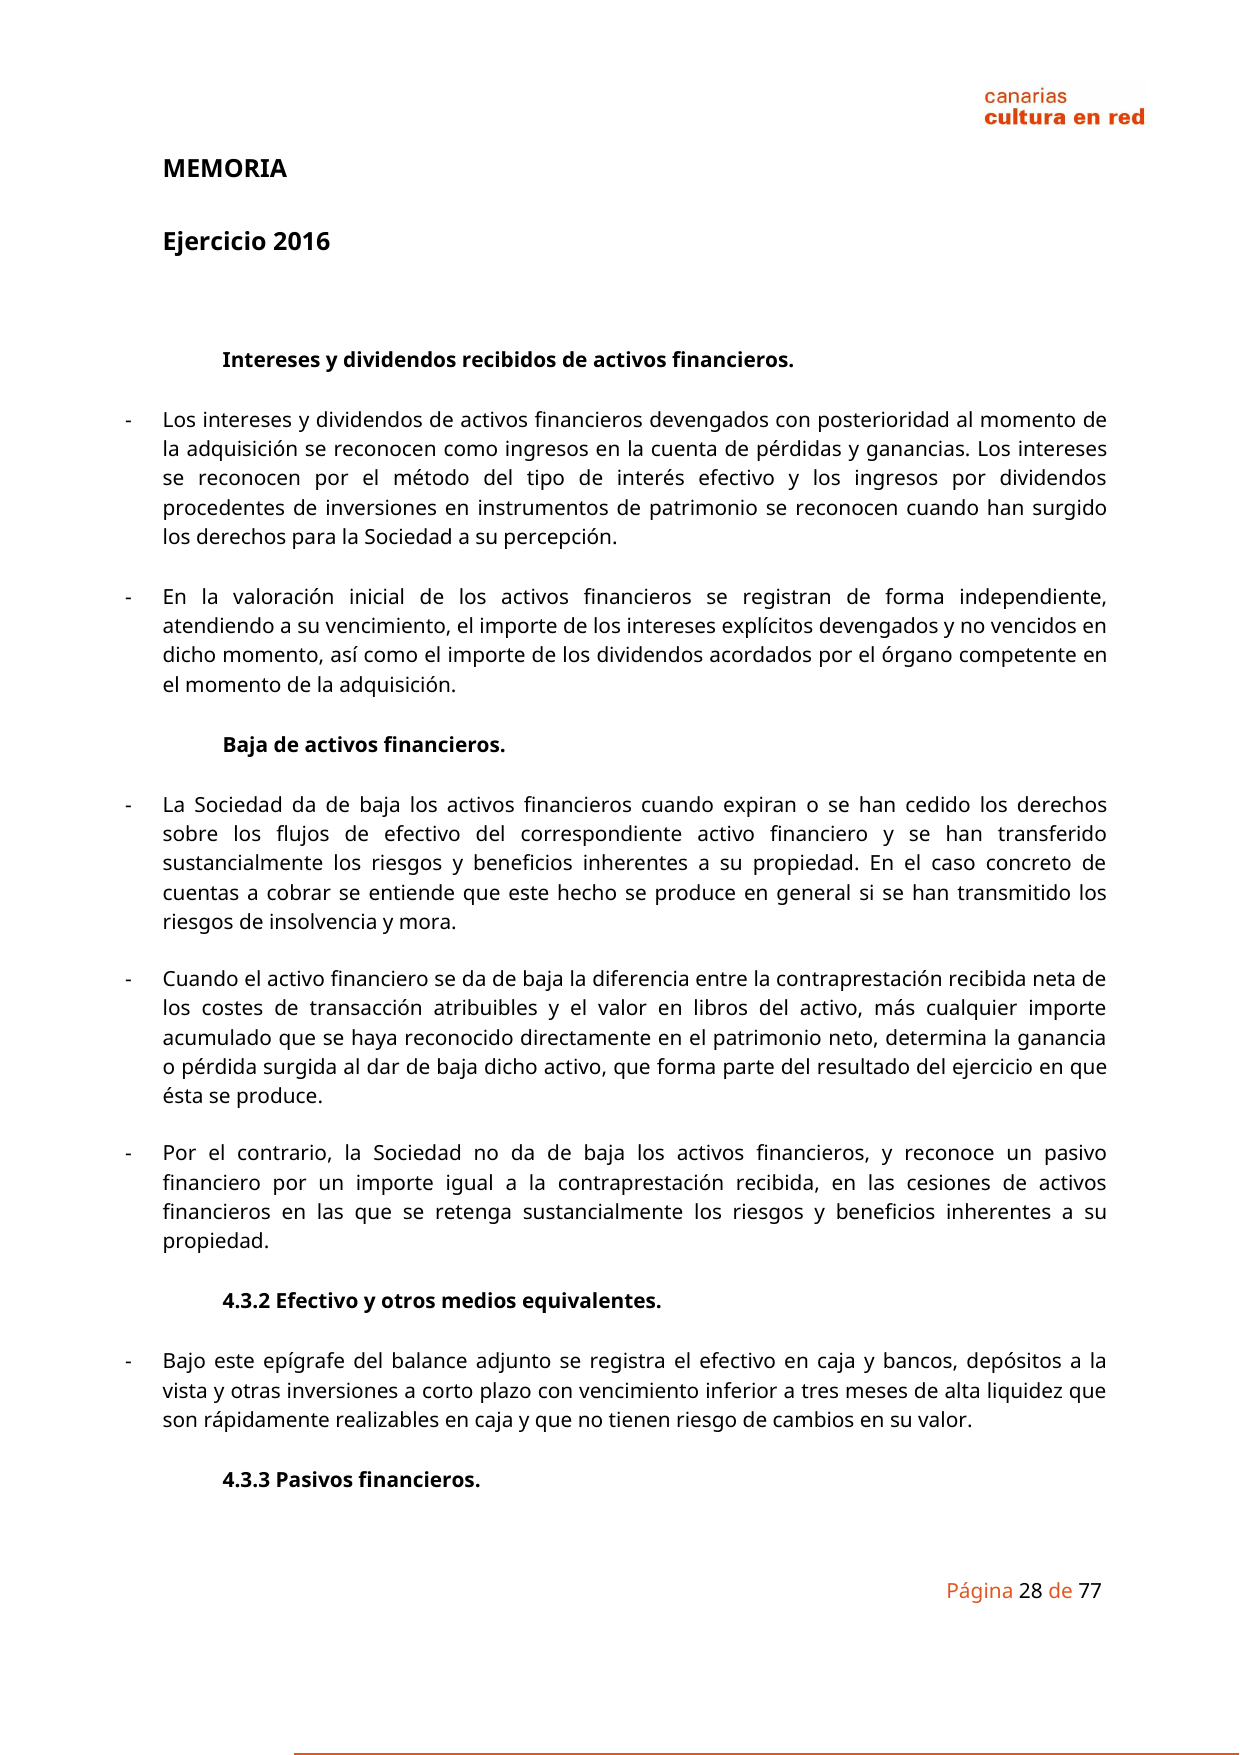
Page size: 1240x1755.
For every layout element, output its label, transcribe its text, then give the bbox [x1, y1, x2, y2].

text Baja de activos financieros. [222, 730, 1119, 758]
text 4.3.2 Efectivo y otros medios equivalentes. [222, 1286, 1119, 1315]
text Intereses y dividendos recibidos de activos financieros. [222, 345, 1119, 373]
list Por el contrario, la Sociedad no da de baja los activos financieros, y reconoce un pasivo financiero por un importe igual a la contraprestación recibida, en las cesiones de activos financieros en las que se retenga sustancialmente los riesgos y beneficios inherentes a su propiedad. [125, 1138, 1108, 1255]
list Bajo este epígrafe del balance adjunto se registra el efectivo en caja y bancos, depósitos a la vista y otras inversiones a corto plazo con vencimiento inferior a tres meses de alta liquidez que son rápidamente realizables en caja y que no tienen riesgo de cambios en su valor. [125, 1347, 1108, 1433]
text 4.3.3 Pasivos financieros. [222, 1465, 1119, 1494]
list En la valoración inicial de los activos financieros se registran de forma independiente, atendiendo a su vencimiento, el importe de los intereses explícitos devengados y no vencidos en dicho momento, así como el importe de los dividendos acordados por el órgano competente en el momento de la adquisición. [125, 582, 1108, 698]
list Cuando el activo financiero se da de baja la diferencia entre la contraprestación recibida neta de los costes de transacción atribuibles y el valor en libros del activo, más cualquier importe acumulado que se haya reconocido directamente en el patrimonio neto, determina la ganancia o pérdida surgida al dar de baja dicho activo, que forma parte del resultado del ejercicio en que ésta se produce. [125, 964, 1108, 1110]
list Los intereses y dividendos de activos financieros devengados con posterioridad al momento de la adquisición se reconocen como ingresos en la cuenta de pérdidas y ganancias. Los intereses se reconocen por el método del tipo de interés efectivo y los ingresos por dividendos procedentes de inversiones en instrumentos de patrimonio se reconocen cuando han surgido los derechos para la Sociedad a su percepción. [125, 405, 1108, 550]
list La Sociedad da de baja los activos financieros cuando expiran o se han cedido los derechos sobre los flujos de efectivo del correspondiente activo financiero y se han transferido sustancialmente los riesgos y beneficios inherentes a su propiedad. En el caso concreto de cuentas a cobrar se entiende que este hecho se produce en general si se han transmitido los riesgos de insolvencia y mora. [125, 790, 1108, 936]
